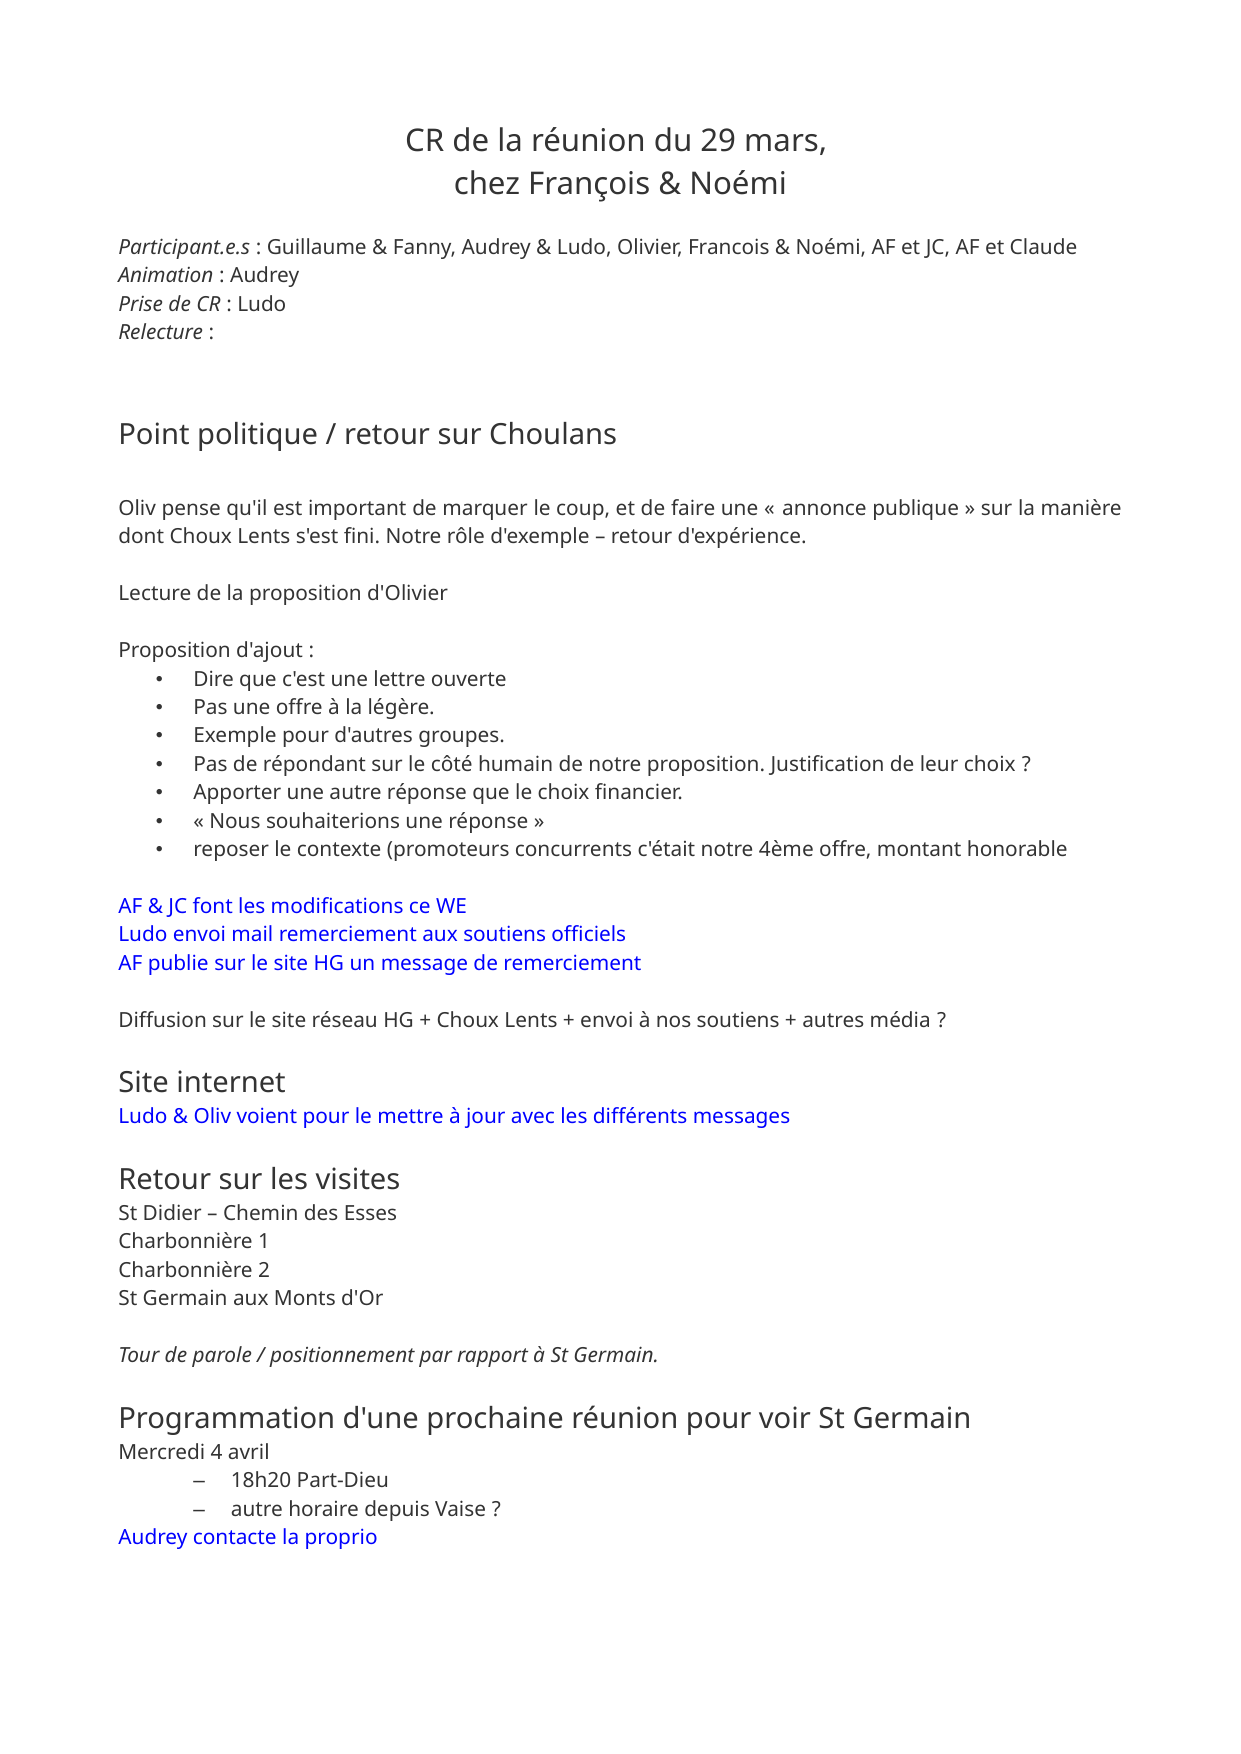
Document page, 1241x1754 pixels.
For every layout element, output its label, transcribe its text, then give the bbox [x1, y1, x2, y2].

text Charbonnière 2 [118, 1255, 1122, 1283]
text chez François & Noémi [118, 161, 1122, 203]
text Ludo envoi mail remerciement aux soutiens officiels [118, 919, 1122, 948]
text Participant.e.s : Guillaume & Fanny, Audrey & Ludo, Olivier, Francois & Noémi, AF et JC, AF et Claude [118, 232, 1122, 260]
text Prise de CR : Ludo [118, 289, 1122, 317]
list 18h20 Part-Dieu [193, 1465, 1122, 1494]
text CR de la réunion du 29 mars, [118, 118, 1122, 161]
text St Germain aux Monts d'Or [118, 1283, 1122, 1312]
list Pas une offre à la légère. [156, 692, 1122, 721]
list autre horaire depuis Vaise ? [193, 1494, 1122, 1522]
text Proposition d'ajout : [118, 635, 1122, 664]
text Programmation d'une prochaine réunion pour voir St Germain [118, 1397, 1122, 1437]
text Oliv pense qu'il est important de marquer le coup, et de faire une « annonce publique » sur la manière dont Choux Lents s'est fini. Notre rôle d'exemple – retour d'expérience. [118, 493, 1122, 550]
text Diffusion sur le site réseau HG + Choux Lents + envoi à nos soutiens + autres média ? [118, 1005, 1122, 1033]
text Tour de parole / positionnement par rapport à St Germain. [118, 1340, 1122, 1369]
text Ludo & Oliv voient pour le mettre à jour avec les différents messages [118, 1101, 1122, 1130]
text Lecture de la proposition d'Olivier [118, 578, 1122, 607]
list Pas de répondant sur le côté humain de notre proposition. Justification de leur choix ? [156, 749, 1122, 777]
list « Nous souhaiterions une réponse » [156, 806, 1122, 834]
list Dire que c'est une lettre ouverte [156, 664, 1122, 692]
text Audrey contacte la proprio [118, 1522, 1122, 1551]
text Mercredi 4 avril [118, 1437, 1122, 1465]
list reposer le contexte (promoteurs concurrents c'était notre 4ème offre, montant honorable [156, 834, 1122, 863]
text Site internet [118, 1062, 1122, 1101]
text AF publie sur le site HG un message de remerciement [118, 948, 1122, 976]
text Relecture : [118, 317, 1122, 346]
text AF & JC font les modifications ce WE [118, 891, 1122, 919]
text Retour sur les visites [118, 1158, 1122, 1198]
text Point politique / retour sur Choulans [118, 414, 1122, 453]
list Apporter une autre réponse que le choix financier. [156, 777, 1122, 806]
text Animation : Audrey [118, 260, 1122, 289]
text Charbonnière 1 [118, 1226, 1122, 1255]
list Exemple pour d'autres groupes. [156, 721, 1122, 749]
text St Didier – Chemin des Esses [118, 1198, 1122, 1226]
